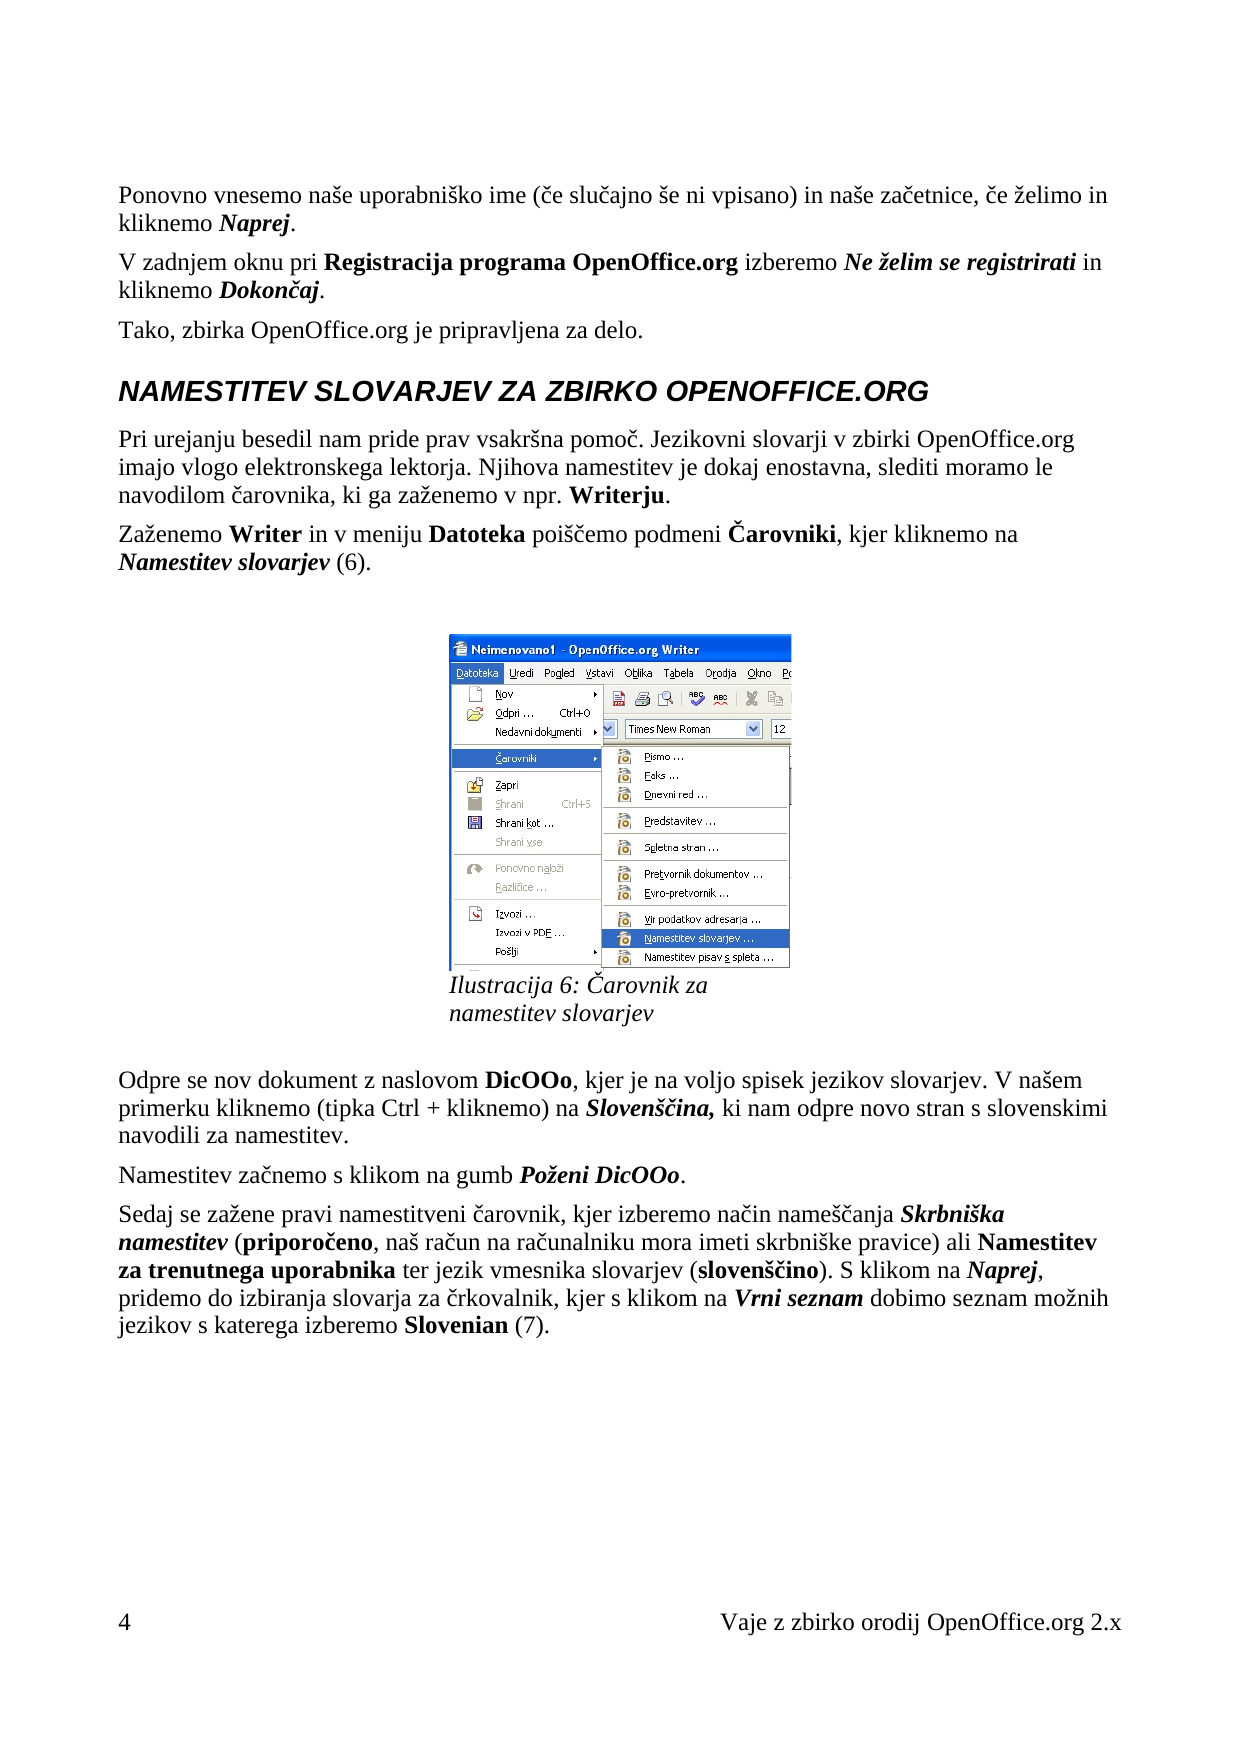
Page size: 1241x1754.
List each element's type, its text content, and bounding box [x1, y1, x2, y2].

text Odpre se nov dokument z naslovom DicOOo, kjer je na voljo spisek jezikov slovarjev. V našem primerku kliknemo (tipka Ctrl + kliknemo) na Slovenščina, ki nam odpre novo stran s slovenskimi navodili za namestitev. [118, 1066, 1122, 1149]
text Ponovno vnesemo naše uporabniško ime (če slučajno še ni vpisano) in naše začetnice, če želimo in kliknemo Naprej. [118, 181, 1122, 237]
picture [449, 634, 792, 971]
text Ilustracija 6: Čarovnik za namestitev slovarjev [449, 971, 791, 1026]
text V zadnjem oknu pri Registracija programa OpenOffice.org izberemo Ne želim se registrirati in kliknemo Dokončaj. [118, 248, 1122, 304]
text Tako, zbirka OpenOffice.org je pripravljena za delo. [118, 316, 1122, 343]
text Namestitev začnemo s klikom na gumb Poženi DicOOo. [118, 1161, 1122, 1189]
text Pri urejanju besedil nam pride prav vsakršna pomoč. Jezikovni slovarji v zbirki OpenOffice.org imajo vlogo elektronskega lektorja. Njihova namestitev je dokaj enostavna, slediti moramo le navodilom čarovnika, ki ga zaženemo v npr. Writerju. [118, 426, 1122, 509]
text Sedaj se zažene pravi namestitveni čarovnik, kjer izberemo način nameščanja Skrbniška namestitev (priporočeno, naš račun na računalniku mora imeti skrbniške pravice) ali Namestitev za trenutnega uporabnika ter jezik vmesnika slovarjev (slovenščino). S klikom na Naprej, pridemo do izbiranja slovarja za črkovalnik, kjer s klikom na Vrni seznam dobimo seznam možnih jezikov s katerega izberemo Slovenian (Ilustracija 7). [118, 1201, 1122, 1339]
subtitle Namestitev slovarjev za zbirko OpenOffice.org [118, 374, 1122, 407]
text Zaženemo Writer in v meniju Datoteka poiščemo podmeni Čarovniki, kjer kliknemo na Namestitev slovarjev (Ilustracija 6). [118, 521, 1122, 576]
